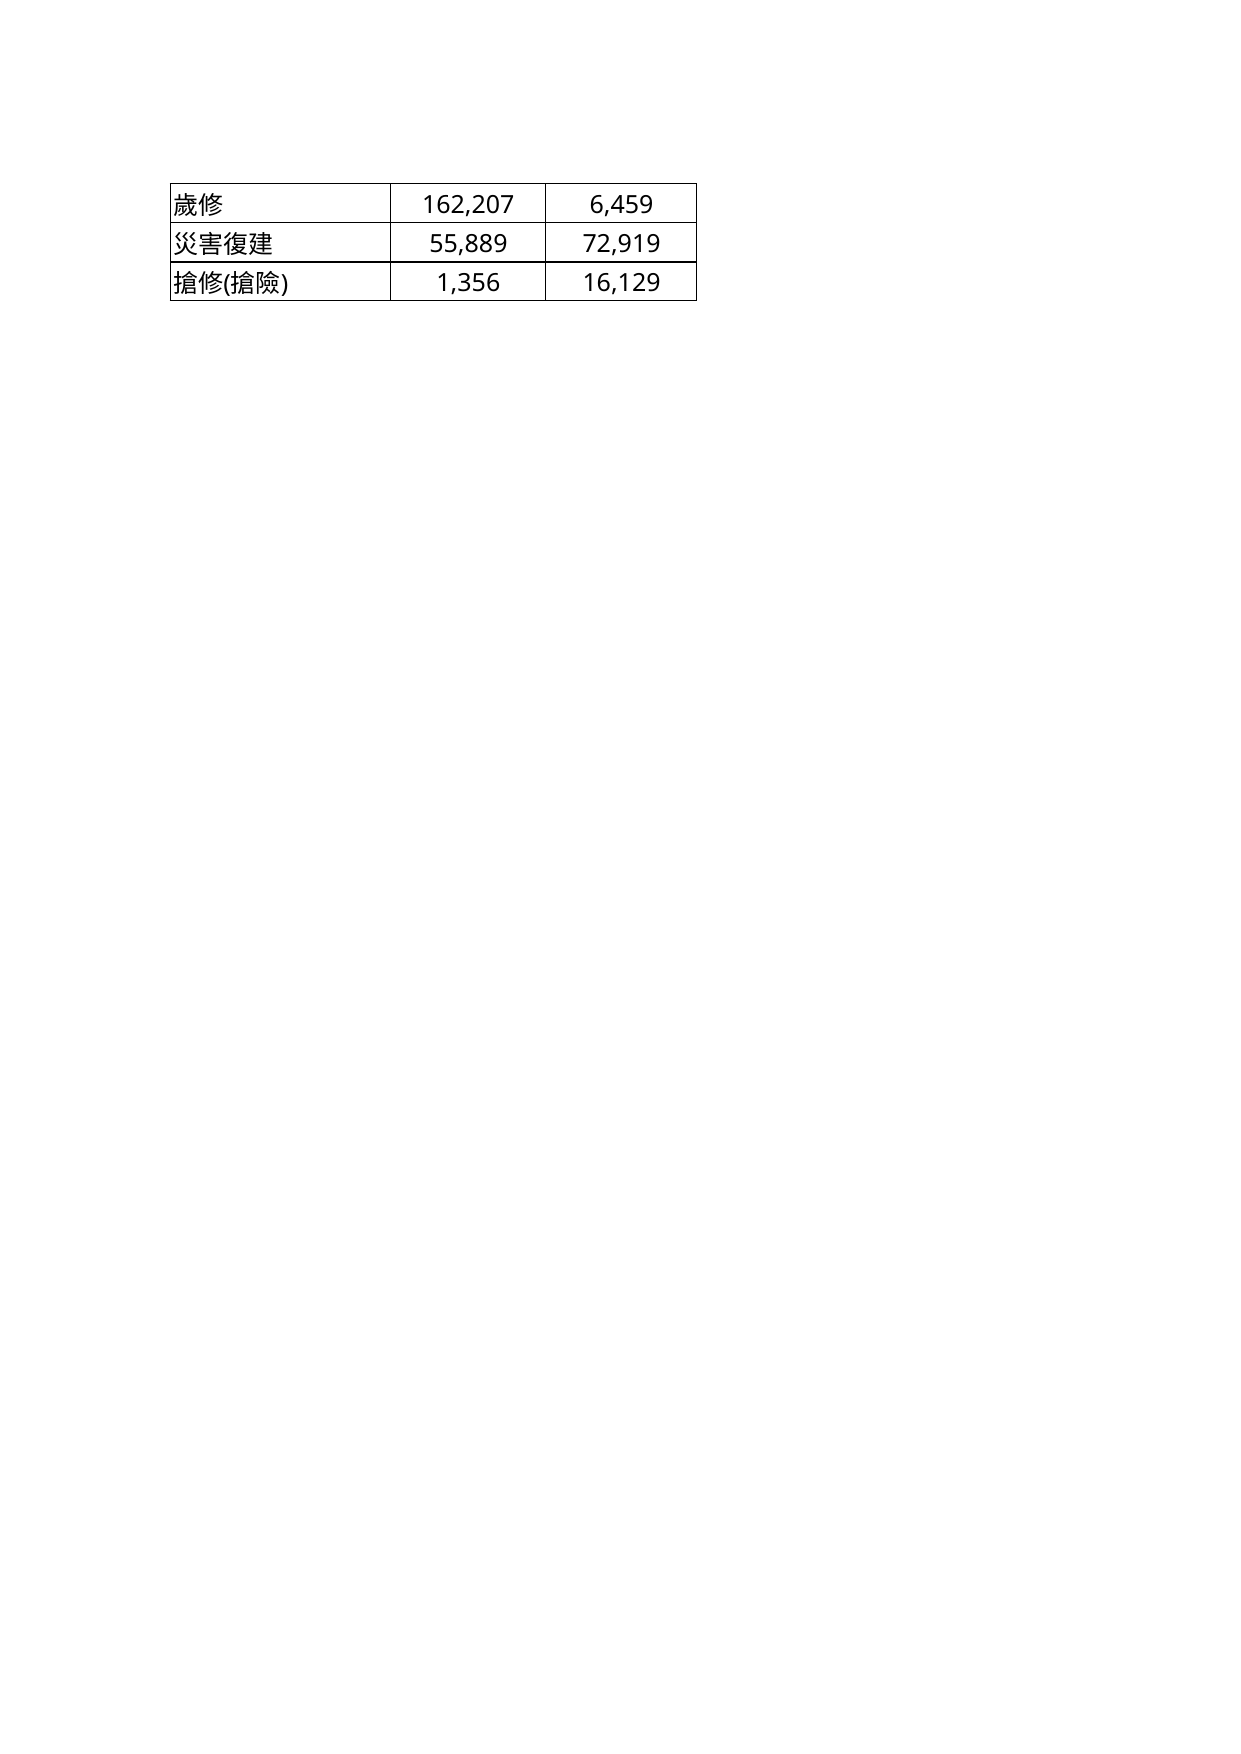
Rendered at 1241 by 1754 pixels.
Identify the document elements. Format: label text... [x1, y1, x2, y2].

table_cell 162,207 [391, 184, 545, 222]
table_cell 歲修 [171, 184, 390, 222]
table_cell 搶修(搶險) [171, 263, 390, 300]
table_cell 16,129 [546, 263, 696, 300]
table_cell 1,356 [391, 263, 545, 300]
table_cell 72,919 [546, 223, 696, 261]
table_cell 災害復建 [171, 223, 390, 261]
table_cell 6,459 [546, 184, 696, 222]
table_cell 55,889 [391, 223, 545, 261]
